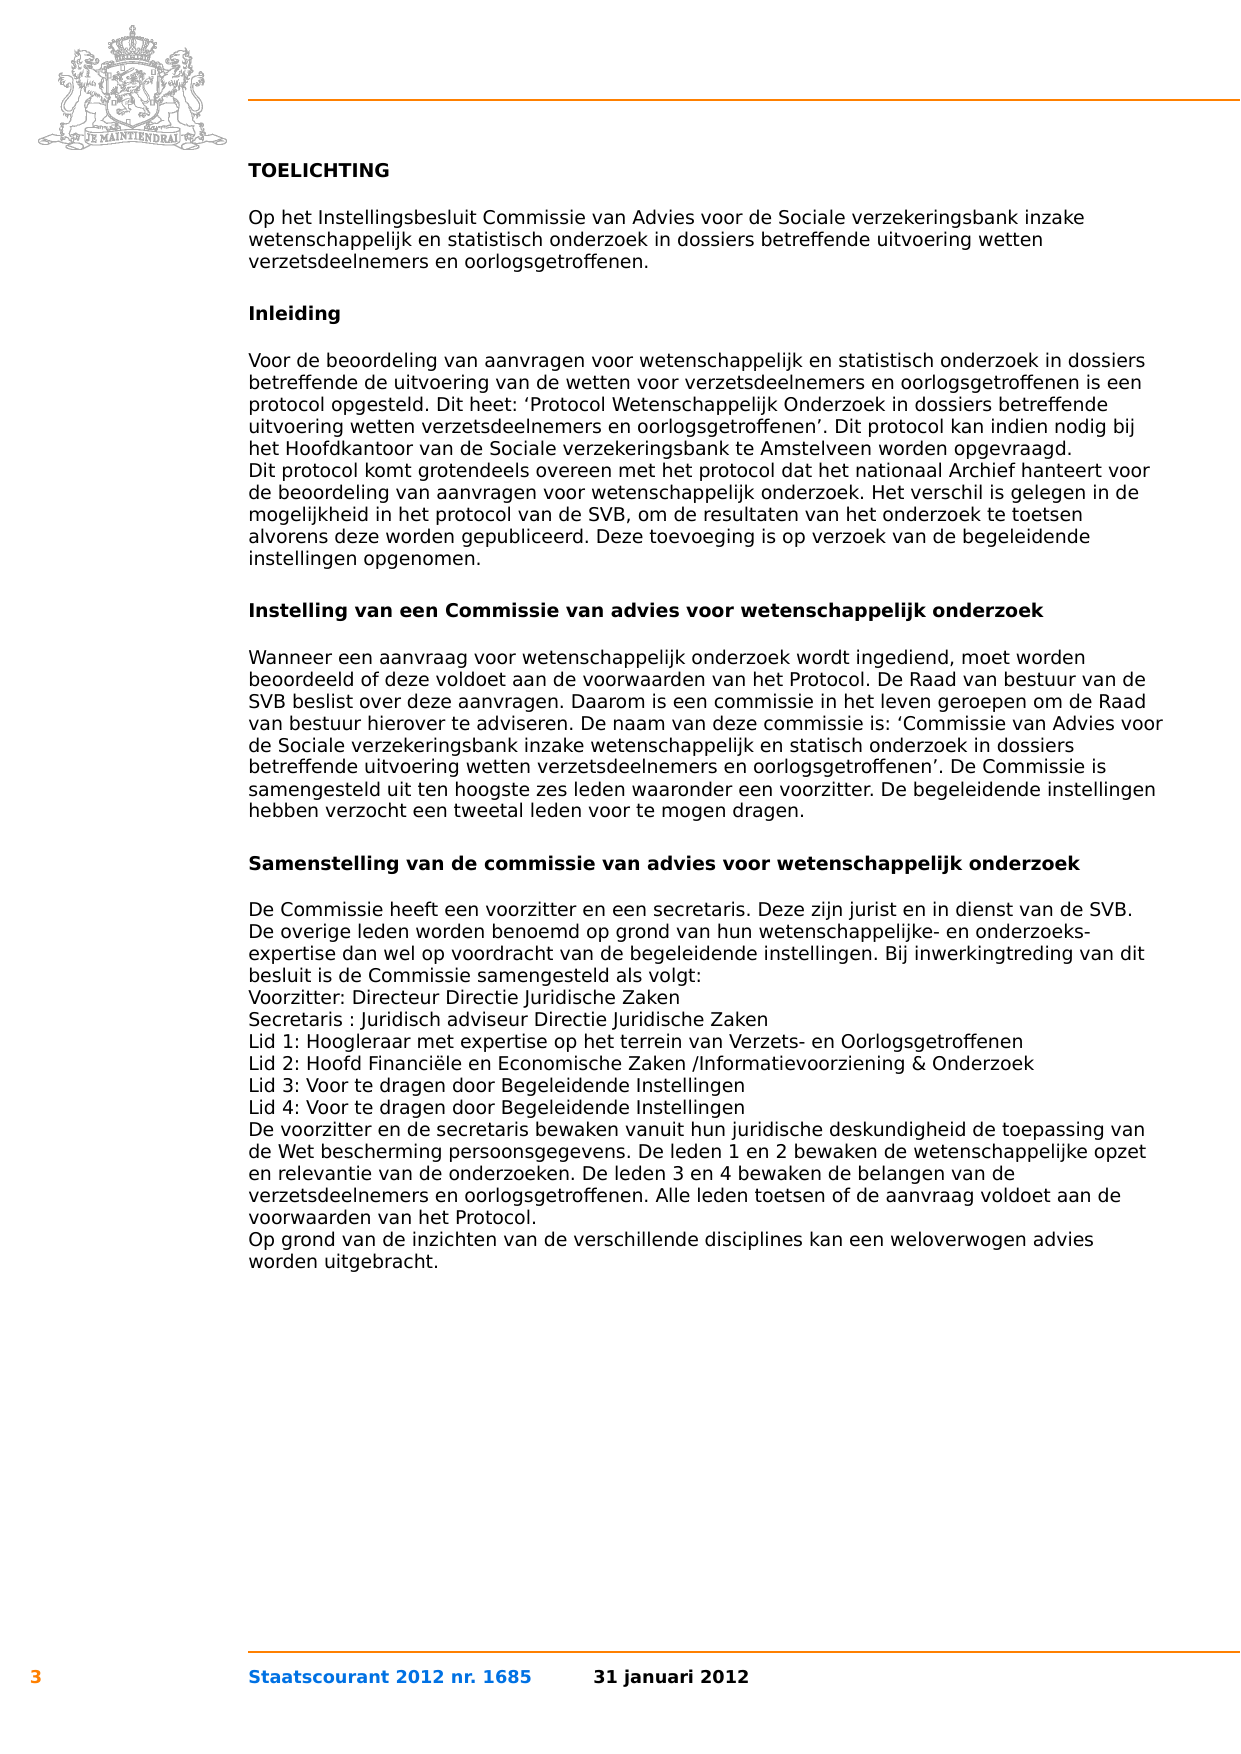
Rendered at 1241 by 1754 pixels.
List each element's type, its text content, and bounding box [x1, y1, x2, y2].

text Secretaris : Juridisch adviseur Directie Juridische Zaken [248, 1009, 1163, 1031]
text Voorzitter: Directeur Directie Juridische Zaken [248, 987, 1163, 1009]
text Lid 1: Hoogleraar met expertise op het terrein van Verzets- en Oorlogsgetroffenen [248, 1031, 1163, 1053]
text Op grond van de inzichten van de verschillende disciplines kan een weloverwogen advies worden uitgebracht. [248, 1229, 1163, 1273]
subtitle Instelling van een Commissie van advies voor wetenschappelijk onderzoek [248, 599, 1163, 622]
subtitle Samenstelling van de commissie van advies voor wetenschappelijk onderzoek [248, 852, 1163, 874]
text Lid 3: Voor te dragen door Begeleidende Instellingen [248, 1075, 1163, 1097]
text Lid 4: Voor te dragen door Begeleidende Instellingen [248, 1097, 1163, 1119]
picture [38, 25, 227, 150]
subtitle TOELICHTING [248, 160, 1163, 182]
text De Commissie heeft een voorzitter en een secretaris. Deze zijn jurist en in dienst van de SVB. De overige leden worden benoemd op grond van hun wetenschappelijke- en onderzoeks-expertise dan wel op voordracht van de begeleidende instellingen. Bij inwerkingtreding van dit besluit is de Commissie samengesteld als volgt: [248, 899, 1163, 987]
text Op het Instellingsbesluit Commissie van Advies voor de Sociale verzekeringsbank inzake wetenschappelijk en statistisch onderzoek in dossiers betreffende uitvoering wetten verzetsdeelnemers en oorlogsgetroffenen. [248, 207, 1163, 273]
subtitle Inleiding [248, 303, 1163, 325]
text Voor de beoordeling van aanvragen voor wetenschappelijk en statistisch onderzoek in dossiers betreffende de uitvoering van de wetten voor verzetsdeelnemers en oorlogsgetroffenen is een protocol opgesteld. Dit heet: ‘Protocol Wetenschappelijk Onderzoek in dossiers betreffende uitvoering wetten verzetsdeelnemers en oorlogsgetroffenen’. Dit protocol kan indien nodig bij het Hoofdkantoor van de Sociale verzekeringsbank te Amstelveen worden opgevraagd. [248, 350, 1163, 460]
text Wanneer een aanvraag voor wetenschappelijk onderzoek wordt ingediend, moet worden beoordeeld of deze voldoet aan de voorwaarden van het Protocol. De Raad van bestuur van de SVB beslist over deze aanvragen. Daarom is een commissie in het leven geroepen om de Raad van bestuur hierover te adviseren. De naam van deze commissie is: ‘Commissie van Advies voor de Sociale verzekeringsbank inzake wetenschappelijk en statisch onderzoek in dossiers betreffende uitvoering wetten verzetsdeelnemers en oorlogsgetroffenen’. De Commissie is samengesteld uit ten hoogste zes leden waaronder een voorzitter. De begeleidende instellingen hebben verzocht een tweetal leden voor te mogen dragen. [248, 647, 1163, 822]
text De voorzitter en de secretaris bewaken vanuit hun juridische deskundigheid de toepassing van de Wet bescherming persoonsgegevens. De leden 1 en 2 bewaken de wetenschappelijke opzet en relevantie van de onderzoeken. De leden 3 en 4 bewaken de belangen van de verzetsdeelnemers en oorlogsgetroffenen. Alle leden toetsen of de aanvraag voldoet aan de voorwaarden van het Protocol. [248, 1119, 1163, 1229]
text Lid 2: Hoofd Financiële en Economische Zaken /Informatievoorziening & Onderzoek [248, 1053, 1163, 1075]
text Dit protocol komt grotendeels overeen met het protocol dat het nationaal Archief hanteert voor de beoordeling van aanvragen voor wetenschappelijk onderzoek. Het verschil is gelegen in de mogelijkheid in het protocol van de SVB, om de resultaten van het onderzoek te toetsen alvorens deze worden gepubliceerd. Deze toevoeging is op verzoek van de begeleidende instellingen opgenomen. [248, 460, 1163, 569]
